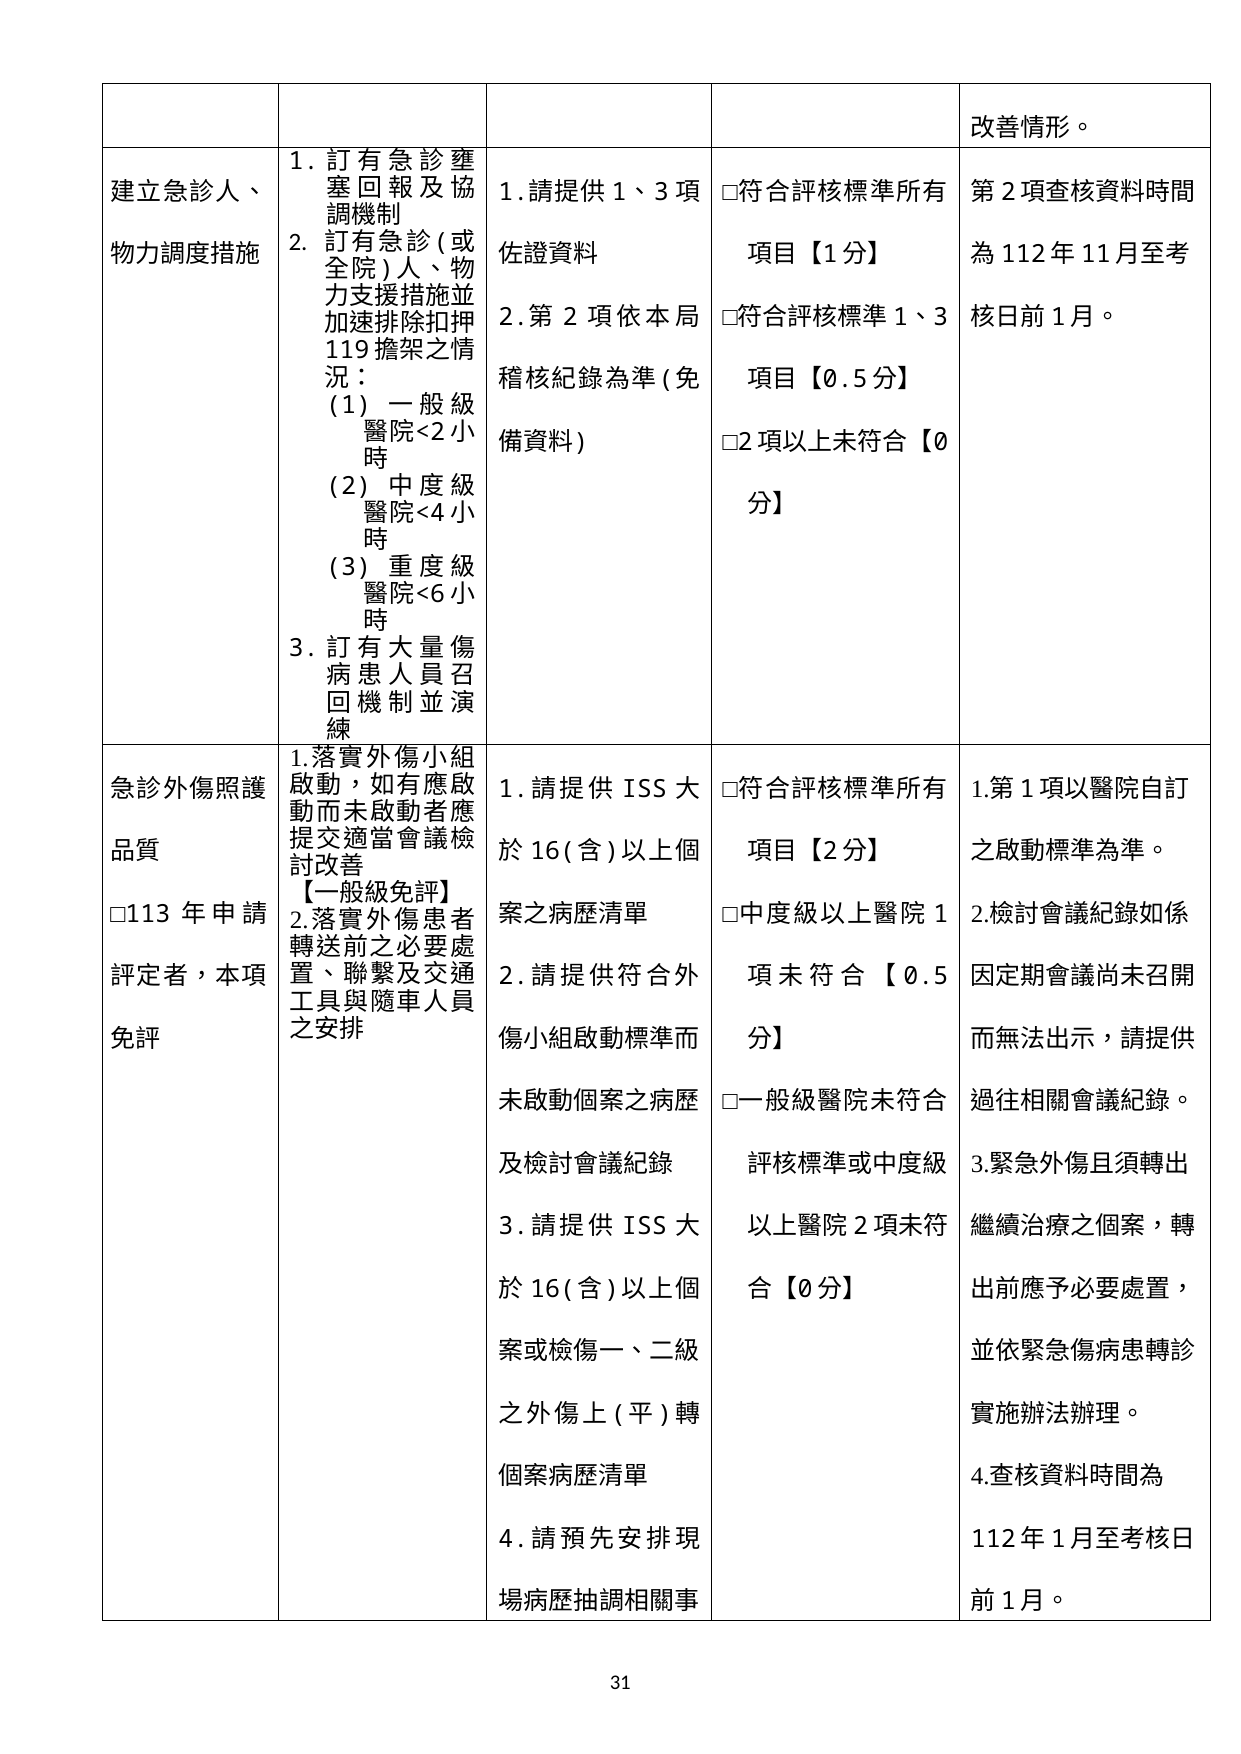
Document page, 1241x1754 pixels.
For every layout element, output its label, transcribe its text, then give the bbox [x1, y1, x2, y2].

table_cell 第2項查核資料時間為112年11月至考核日前1月。 [960, 148, 1210, 743]
table_cell 1.第1項以醫院自訂之啟動標準為準。 2.檢討會議紀錄如係因定期會議尚未召開而無法出示，請提供過往相關會議紀錄。 3.緊急外傷且須轉出繼續治療之個案，轉出前應予必要處置，並依緊急傷病患轉診實施辦法辦理。 4.查核資料時間為112年1月至考核日前1月。 [960, 745, 1210, 1619]
table_cell 訂有急診壅塞回報及協調機制 訂有急診(或全院)人、物力支援措施並加速排除扣押119擔架之情況： 一般級醫院<2小時 中度級醫院<4小時 重度級醫院<6小時 訂有大量傷病患人員召回機制並演練 [279, 148, 486, 743]
table_cell [103, 84, 278, 147]
table_cell 急診外傷照護品質 □113年申請評定者，本項免評 [103, 745, 278, 1619]
table_cell 1.落實外傷小組啟動，如有應啟動而未啟動者應提交適當會議檢討改善 【一般級免評】 2.落實外傷患者轉送前之必要處置、聯繫及交通工具與隨車人員之安排 [279, 745, 486, 1619]
table_cell 建立急診人、物力調度措施 [103, 148, 278, 743]
table_cell 改善情形。 [960, 84, 1210, 147]
table_cell [487, 84, 711, 147]
table_cell [279, 84, 486, 147]
table_cell □符合評核標準所有項目【1分】 □符合評核標準1、3項目【0.5分】 □2項以上未符合【0分】 [712, 148, 959, 743]
table_cell 請提供1、3項佐證資料 第2項依本局稽核紀錄為準(免備資料) [487, 148, 711, 743]
table_cell [712, 84, 959, 147]
table_cell □符合評核標準所有項目【2分】 □中度級以上醫院1項未符合【0.5分】 □一般級醫院未符合評核標準或中度級以上醫院2項未符合【0分】 [712, 745, 959, 1619]
table_cell 1.請提供ISS大於16(含)以上個案之病歷清單 2.請提供符合外傷小組啟動標準而未啟動個案之病歷及檢討會議紀錄 3.請提供ISS大於16(含)以上個案或檢傷一、二級之外傷上(平)轉個案病歷清單 4.請預先安排現場病歷抽調相關事 [487, 745, 711, 1619]
